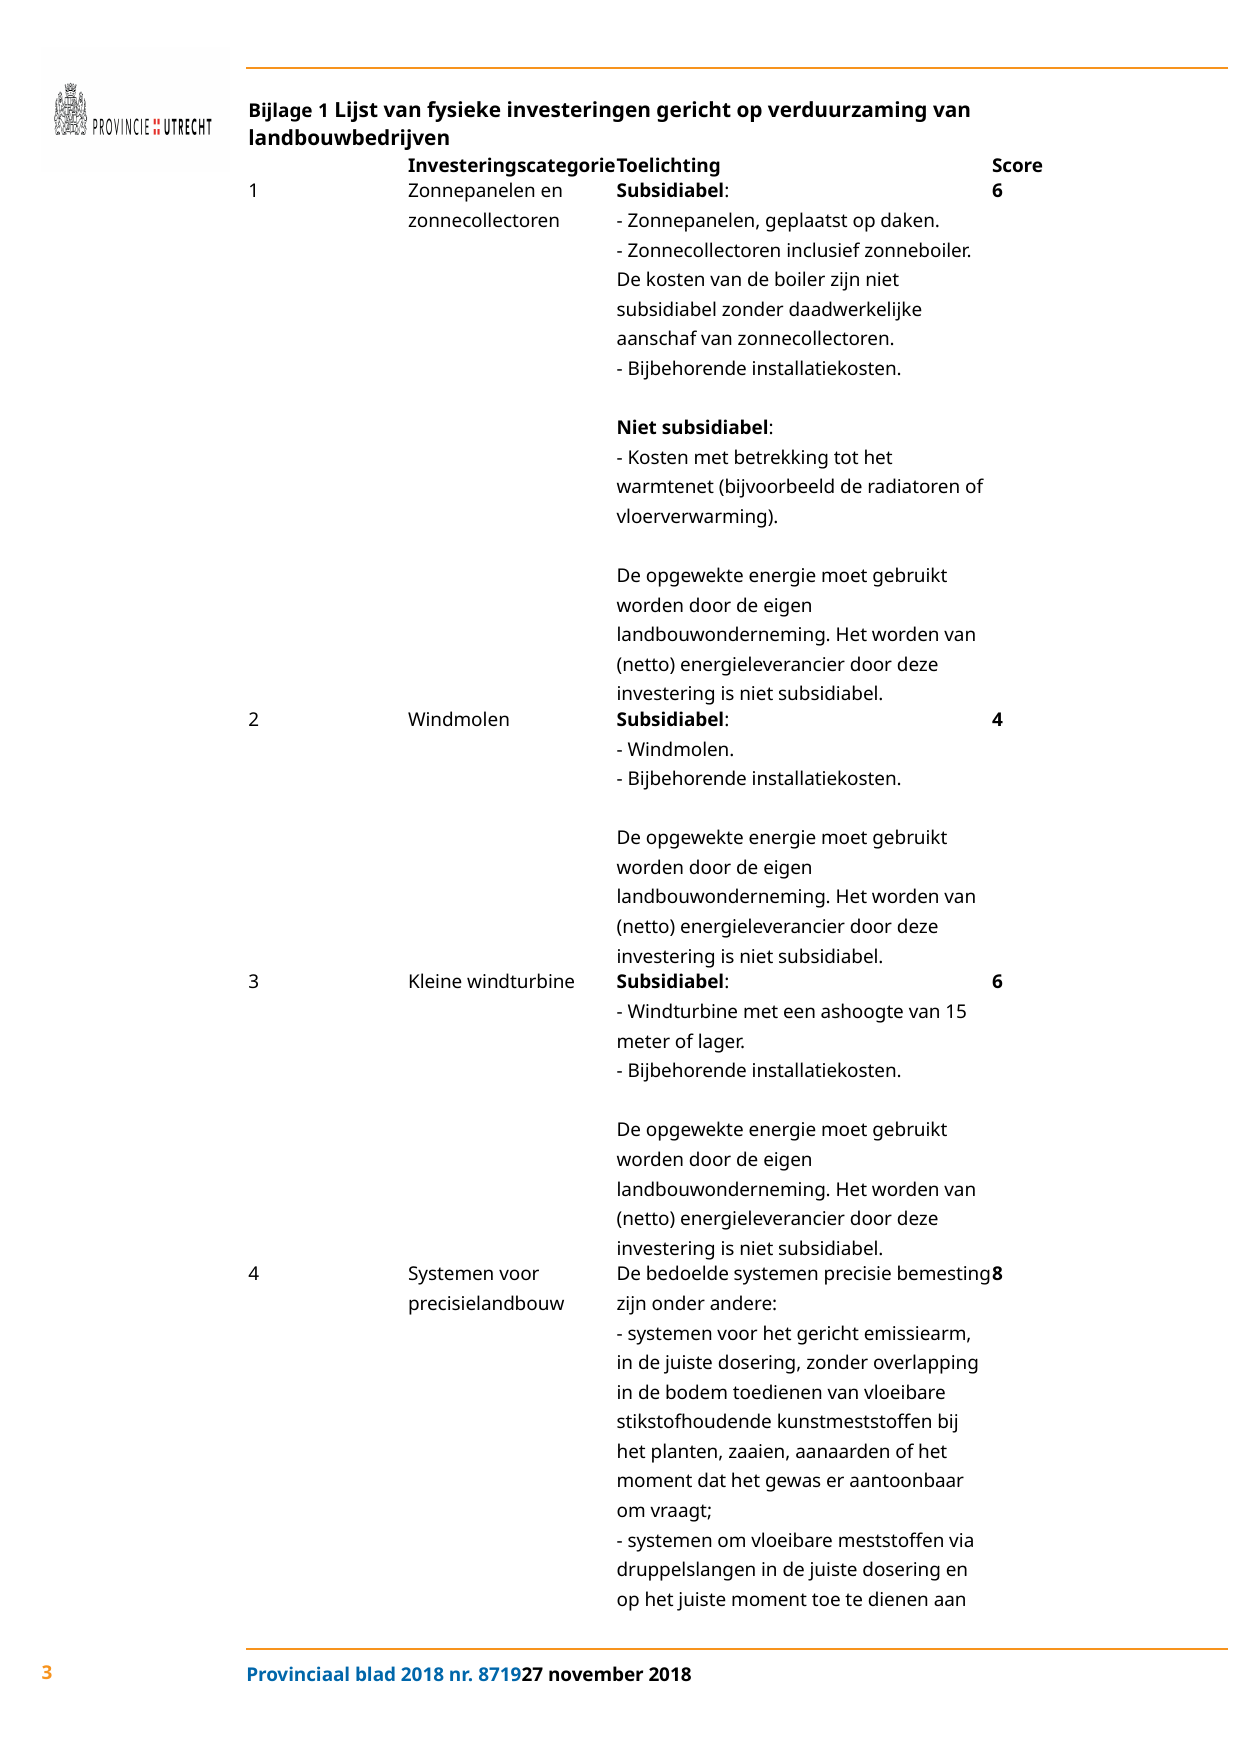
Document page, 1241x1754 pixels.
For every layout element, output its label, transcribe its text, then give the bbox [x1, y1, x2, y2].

table_header Score [992, 152, 1152, 178]
table_cell Subsidiabel: - Windmolen. - Bijbehorende installatiekosten. De opgewekte energie moet gebruikt worden door de eigen landbouwonderneming. Het worden van (netto) energieleverancier door deze investering is niet subsidiabel. [616, 706, 992, 969]
table_cell 3 [248, 969, 408, 1261]
table_cell 8 [992, 1261, 1152, 1612]
table_header [248, 152, 408, 178]
table_cell 2 [248, 706, 408, 969]
table_cell Kleine windturbine [408, 969, 616, 1261]
table_cell Subsidiabel: - Windturbine met een ashoogte van 15 meter of lager. - Bijbehorende installatiekosten. De opgewekte energie moet gebruikt worden door de eigen landbouwonderneming. Het worden van (netto) energieleverancier door deze investering is niet subsidiabel. [616, 969, 992, 1261]
table_cell 1 [248, 178, 408, 706]
text Bijlage 1 Lijst van fysieke investeringen gericht op verduurzaming van landbouwbedrijven [248, 95, 1152, 152]
table_header Toelichting [616, 152, 992, 178]
table_cell De bedoelde systemen precisie bemesting zijn onder andere: - systemen voor het gericht emissiearm, in de juiste dosering, zonder overlapping in de bodem toedienen van vloeibare stikstofhoudende kunstmeststoffen bij het planten, zaaien, aanaarden of het moment dat het gewas er aantoonbaar om vraagt; - systemen om vloeibare meststoffen via druppelslangen in de juiste dosering en op het juiste moment toe te dienen aan [616, 1261, 992, 1612]
table_cell 4 [992, 706, 1152, 969]
table_header Investeringscategorie [408, 152, 616, 178]
table_cell 4 [248, 1261, 408, 1612]
table_cell 6 [992, 178, 1152, 706]
table_cell Windmolen [408, 706, 616, 969]
picture [41, 47, 231, 172]
table_cell Subsidiabel: - Zonnepanelen, geplaatst op daken. - Zonnecollectoren inclusief zonneboiler. De kosten van de boiler zijn niet subsidiabel zonder daadwerkelijke aanschaf van zonnecollectoren. - Bijbehorende installatiekosten. Niet subsidiabel: - Kosten met betrekking tot het warmtenet (bijvoorbeeld de radiatoren of vloerverwarming). De opgewekte energie moet gebruikt worden door de eigen landbouwonderneming. Het worden van (netto) energieleverancier door deze investering is niet subsidiabel. [616, 178, 992, 706]
table_cell 6 [992, 969, 1152, 1261]
table_cell Systemen voor precisielandbouw [408, 1261, 616, 1612]
table_cell Zonnepanelen en zonnecollectoren [408, 178, 616, 706]
